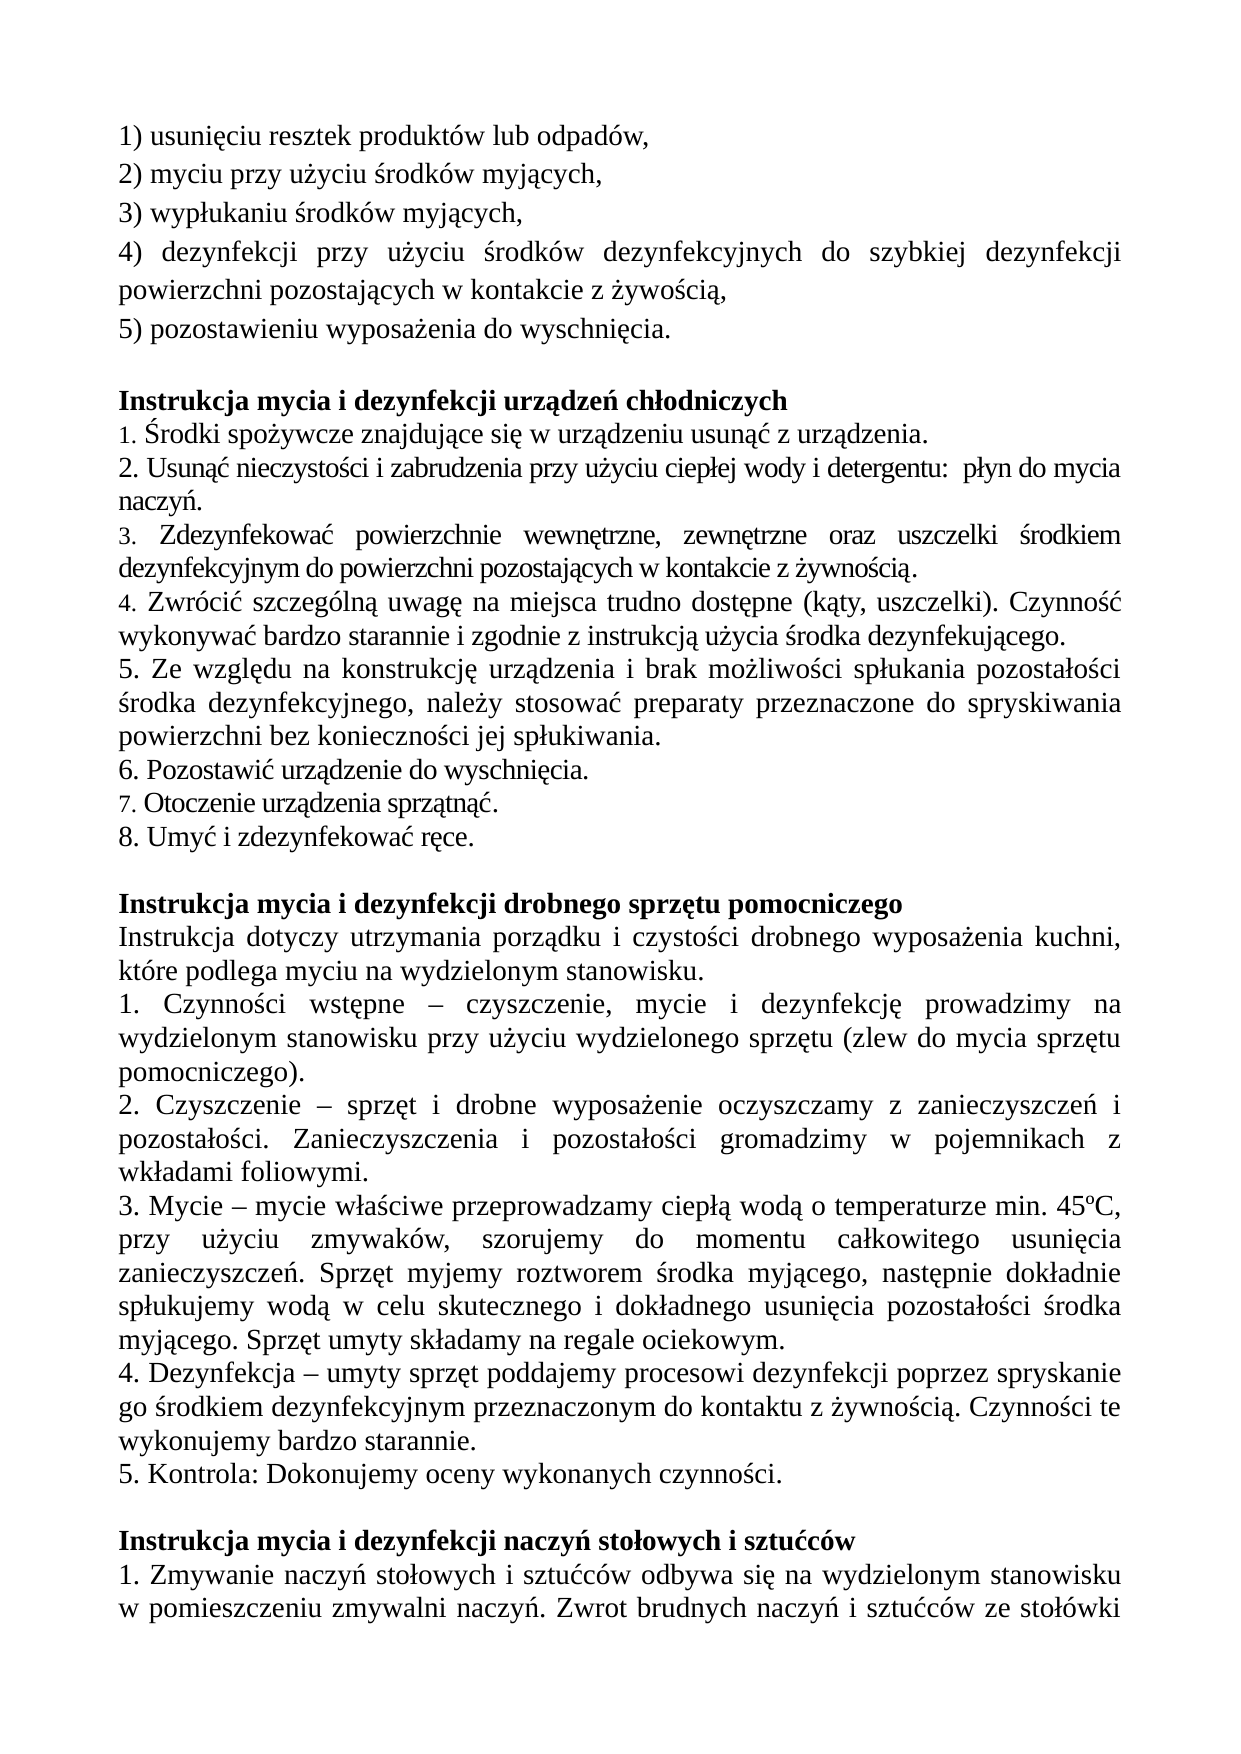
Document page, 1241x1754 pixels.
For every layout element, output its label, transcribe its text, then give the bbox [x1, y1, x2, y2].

list Otoczenie urządzenia sprzątnąć. [118, 785, 1122, 819]
list Zwrócić szczególną uwagę na miejsca trudno dostępne (kąty, uszczelki). Czynność wykonywać bardzo starannie i zgodnie z instrukcją użycia środka dezynfekującego. [118, 584, 1122, 651]
list dezynfekcji przy użyciu środków dezynfekcyjnych do szybkiej dezynfekcji powierzchni pozostających w kontakcie z żywością, [118, 234, 1122, 306]
list Umyć i zdezynfekować ręce. [118, 819, 1122, 852]
text Instrukcja mycia i dezynfekcji drobnego sprzętu pomocniczego [118, 886, 1122, 919]
text Instrukcja mycia i dezynfekcji urządzeń chłodniczych [118, 383, 1122, 416]
text 1. Zmywanie naczyń stołowych i sztućców odbywa się na wydzielonym stanowisku w pomieszczeniu zmywalni naczyń. Zwrot brudnych naczyń i sztućców ze stołówki [118, 1557, 1122, 1624]
list pozostawieniu wyposażenia do wyschnięcia. [118, 311, 1122, 344]
text 5. Kontrola: Dokonujemy oceny wykonanych czynności. [118, 1456, 1122, 1490]
text 3. Mycie – mycie właściwe przeprowadzamy ciepłą wodą o temperaturze min. 45ºC, przy użyciu zmywaków, szorujemy do momentu całkowitego usunięcia zanieczyszczeń. Sprzęt myjemy roztworem środka myjącego, następnie dokładnie spłukujemy wodą w celu skutecznego i dokładnego usunięcia pozostałości środka myjącego. Sprzęt umyty składamy na regale ociekowym. [118, 1188, 1122, 1356]
list usunięciu resztek produktów lub odpadów, [118, 118, 1122, 152]
list wypłukaniu środków myjących, [118, 195, 1122, 229]
text 4. Dezynfekcja – umyty sprzęt poddajemy procesowi dezynfekcji poprzez spryskanie go środkiem dezynfekcyjnym przeznaczonym do kontaktu z żywnością. Czynności te wykonujemy bardzo starannie. [118, 1356, 1122, 1456]
list Usunąć nieczystości i zabrudzenia przy użyciu ciepłej wody i detergentu: płyn do mycia naczyń. [118, 450, 1122, 517]
text 2. Czyszczenie – sprzęt i drobne wyposażenie oczyszczamy z zanieczyszczeń i pozostałości. Zanieczyszczenia i pozostałości gromadzimy w pojemnikach z wkładami foliowymi. [118, 1087, 1122, 1188]
text Instrukcja dotyczy utrzymania porządku i czystości drobnego wyposażenia kuchni, które podlega myciu na wydzielonym stanowisku. [118, 919, 1122, 987]
list Pozostawić urządzenie do wyschnięcia. [118, 752, 1122, 785]
list Zdezynfekować powierzchnie wewnętrzne, zewnętrzne oraz uszczelki środkiem dezynfekcyjnym do powierzchni pozostających w kontakcie z żywnością. [118, 517, 1122, 584]
text Instrukcja mycia i dezynfekcji naczyń stołowych i sztućców [118, 1523, 1122, 1557]
list Środki spożywcze znajdujące się w urządzeniu usunąć z urządzenia. [118, 416, 1122, 450]
text 1. Czynności wstępne – czyszczenie, mycie i dezynfekcję prowadzimy na wydzielonym stanowisku przy użyciu wydzielonego sprzętu (zlew do mycia sprzętu pomocniczego). [118, 987, 1122, 1087]
list Ze względu na konstrukcję urządzenia i brak możliwości spłukania pozostałości środka dezynfekcyjnego, należy stosować preparaty przeznaczone do spryskiwania powierzchni bez konieczności jej spłukiwania. [118, 651, 1122, 752]
list myciu przy użyciu środków myjących, [118, 157, 1122, 190]
